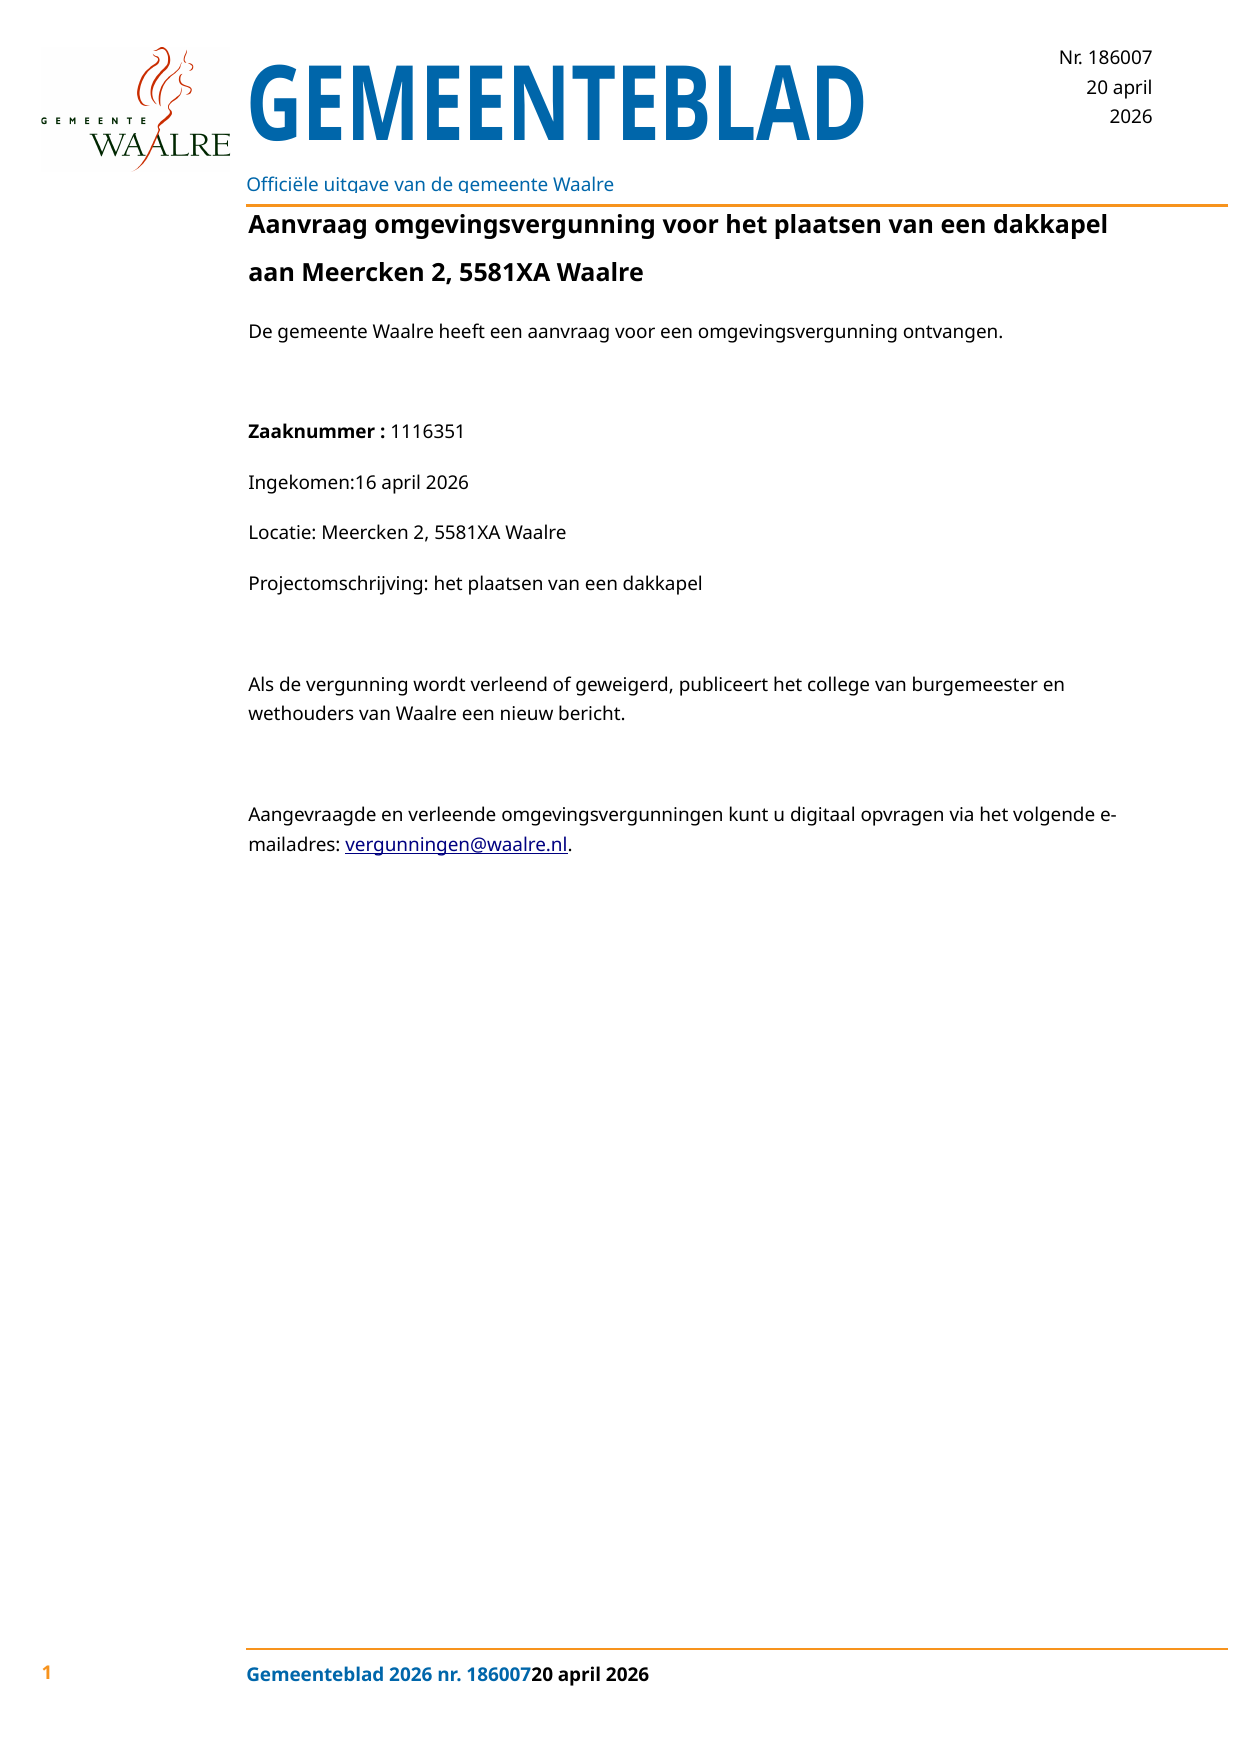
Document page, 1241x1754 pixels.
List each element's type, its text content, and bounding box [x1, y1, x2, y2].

text Projectomschrijving: het plaatsen van een dakkapel [248, 570, 1152, 596]
text Als de vergunning wordt verleend of geweigerd, publiceert het college van burgemeester en wethouders van Waalre een nieuw bericht. [248, 671, 1152, 726]
text Ingekomen:16 april 2026 [248, 469, 1152, 495]
text Aanvraag omgevingsvergunning voor het plaatsen van een dakkapel aan Meercken 2, 5581XA Waalre [248, 207, 1152, 288]
text Aangevraagde en verleende omgevingsvergunningen kunt u digitaal opvragen via het volgende e-mailadres: vergunningen@waalre.nl. [248, 801, 1152, 857]
text Locatie: Meercken 2, 5581XA Waalre [248, 519, 1152, 545]
text De gemeente Waalre heeft een aanvraag voor een omgevingsvergunning ontvangen. [248, 318, 1152, 344]
text Zaaknummer : 1116351 [248, 419, 1152, 444]
picture [41, 47, 231, 172]
